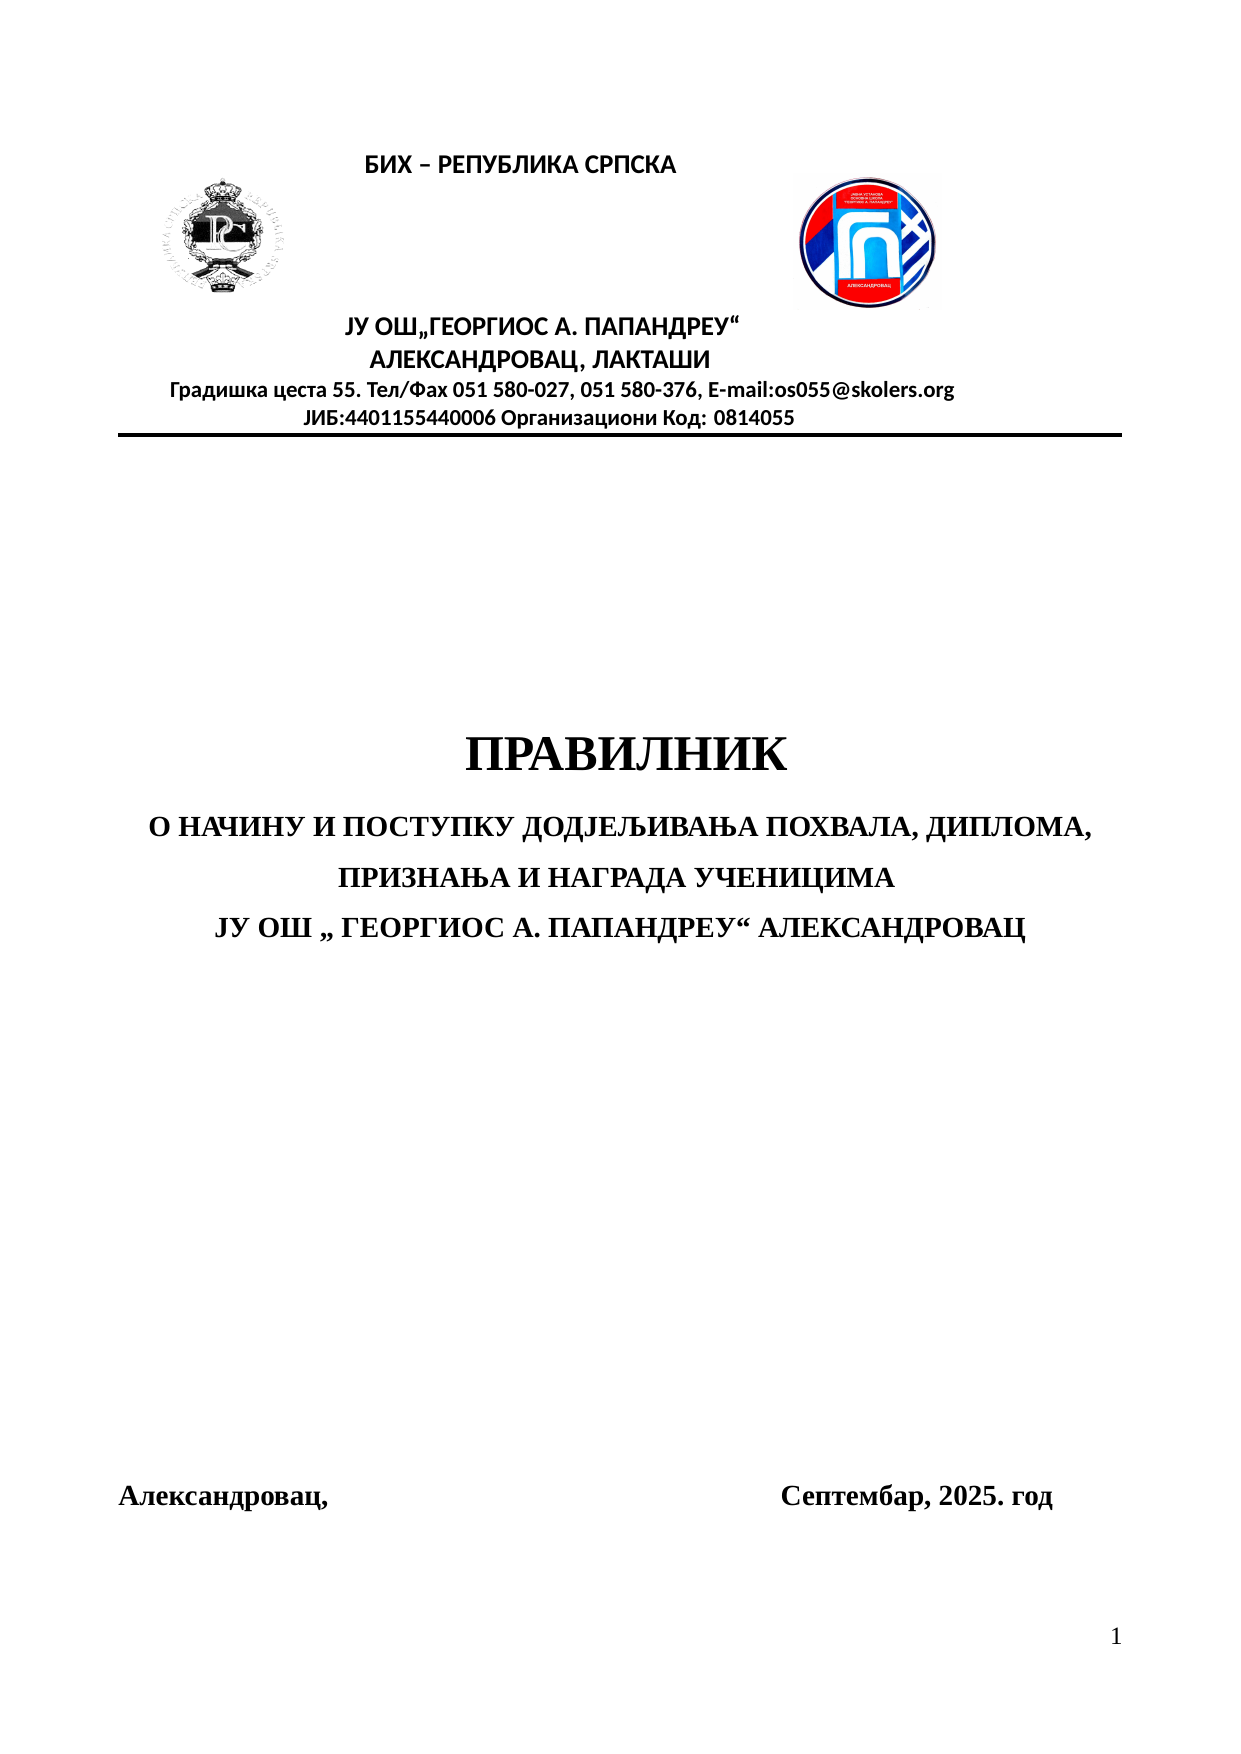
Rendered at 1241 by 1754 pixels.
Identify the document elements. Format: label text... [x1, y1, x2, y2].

text О НАЧИНУ И ПОСТУПКУ ДОДЈЕЉИВАЊА ПОХВАЛА, ДИПЛОМА, ПРИЗНАЊА И НАГРАДА УЧЕНИЦИМА [118, 809, 1122, 893]
text Александровац, Септембар, 2025. год [118, 1478, 1122, 1512]
text ЈУ ОШ„ГЕОРГИОС А. ПАПАНДРЕУ“ [118, 309, 1122, 342]
text Градишка цеста 55. Тел/Фах 051 580-027, 051 580-376, Е-mail:os055@skolers.org [118, 375, 1122, 403]
text ЈИБ:4401155440006 Организациони Код: 0814055 [118, 403, 1122, 433]
text БИХ – РЕПУБЛИКА СРПСКА [118, 147, 1122, 309]
text ПРАВИЛНИК [118, 723, 1122, 781]
text ЈУ ОШ „ ГЕОРГИОС А. ПАПАНДРЕУ“ АЛЕКСАНДРОВАЦ [118, 910, 1122, 944]
text АЛЕКСАНДРОВАЦ, ЛАКТАШИ [118, 342, 1122, 375]
